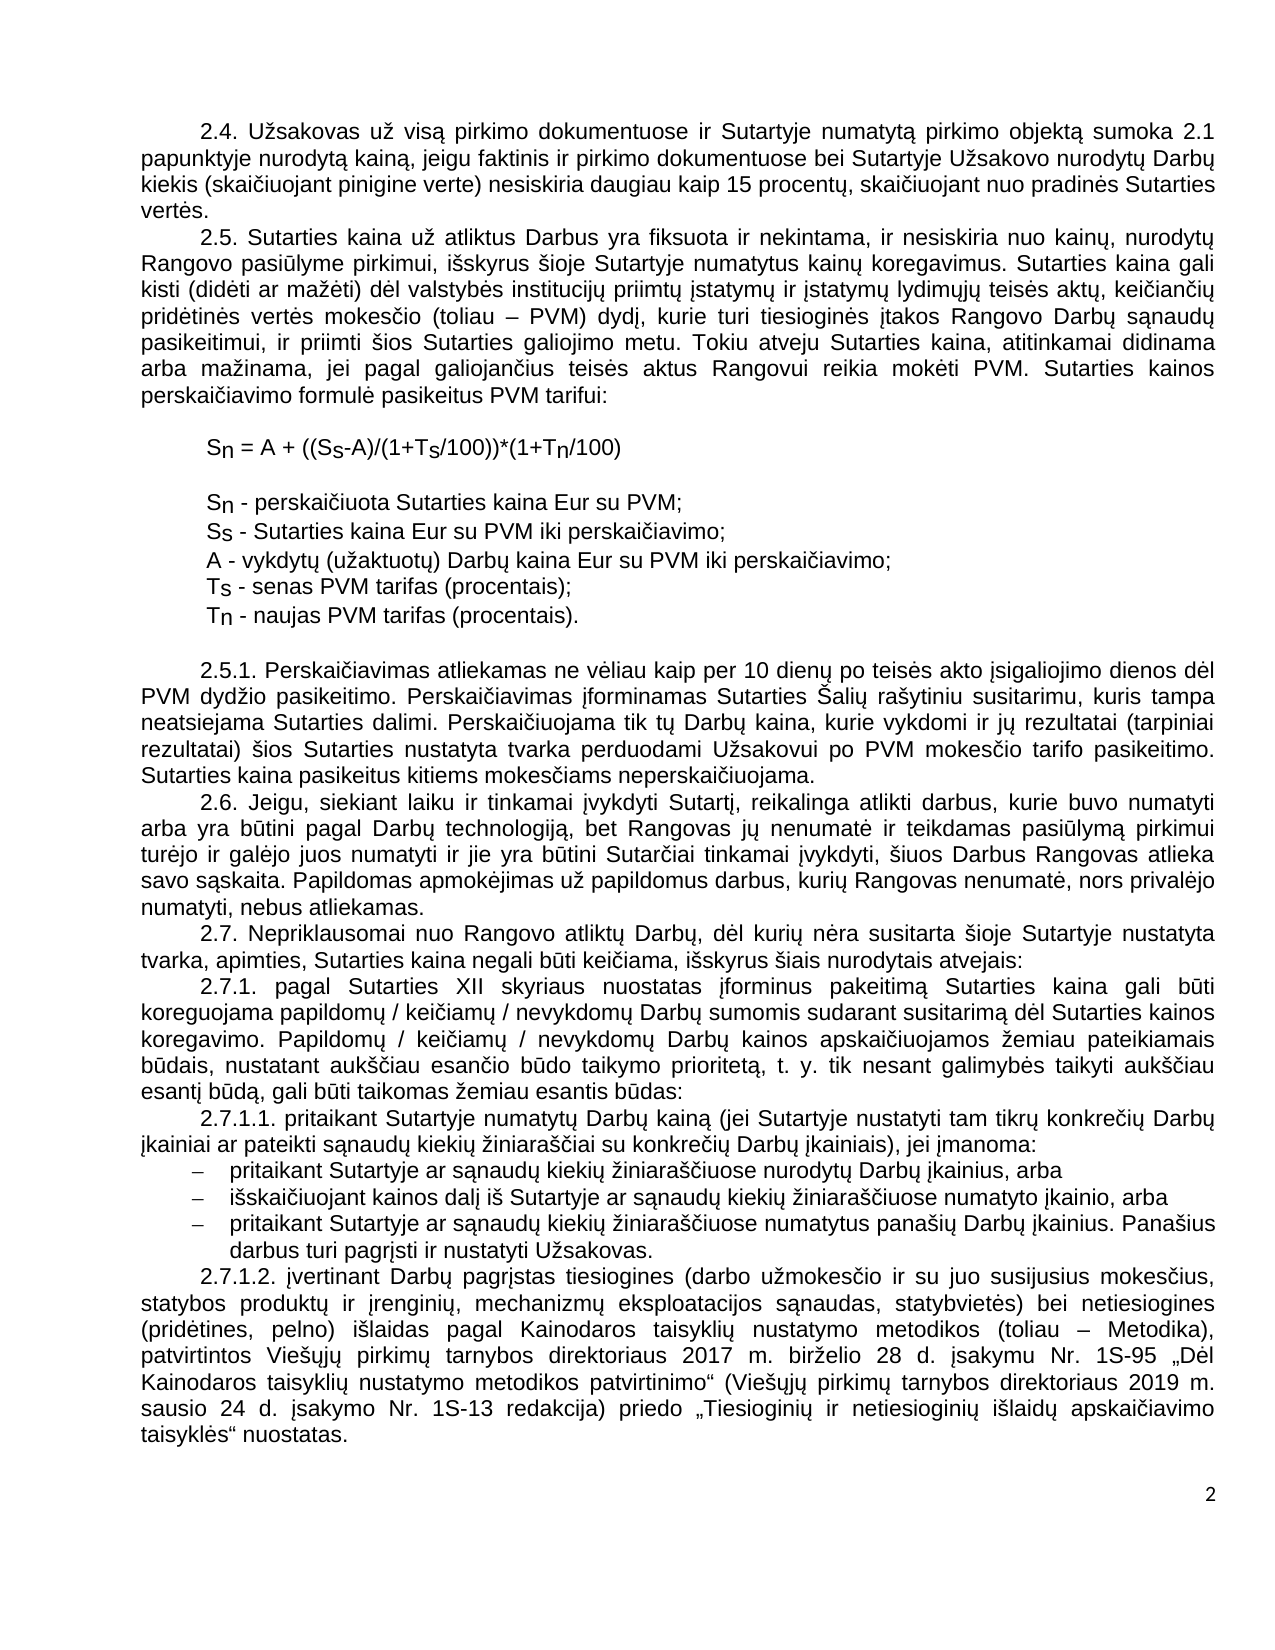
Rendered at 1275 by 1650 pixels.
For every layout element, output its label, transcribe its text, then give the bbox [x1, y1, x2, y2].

text 2.5. Sutarties kaina už atliktus Darbus yra fiksuota ir nekintama, ir nesiskiria nuo kainų, nurodytų Rangovo pasiūlyme pirkimui, išskyrus šioje Sutartyje numatytus kainų koregavimus. Sutarties kaina gali kisti (didėti ar mažėti) dėl valstybės institucijų priimtų įstatymų ir įstatymų lydimųjų teisės aktų, keičiančių pridėtinės vertės mokesčio (toliau – PVM) dydį, kurie turi tiesioginės įtakos Rangovo Darbų sąnaudų pasikeitimui, ir priimti šios Sutarties galiojimo metu. Tokiu atveju Sutarties kaina, atitinkamai didinama arba mažinama, jei pagal galiojančius teisės aktus Rangovui reikia mokėti PVM. Sutarties kainos perskaičiavimo formulė pasikeitus PVM tarifui: [141, 223, 1216, 408]
list pritaikant Sutartyje ar sąnaudų kiekių žiniaraščiuose nurodytų Darbų įkainius, arba [192, 1157, 1216, 1184]
text Sn - perskaičiuota Sutarties kaina Eur su PVM; [206, 489, 1216, 518]
text Sn = A + ((Ss-A)/(1+Ts/100))*(1+Tn/100) [206, 434, 1216, 463]
list pritaikant Sutartyje ar sąnaudų kiekių žiniaraščiuose numatytus panašių Darbų įkainius. Panašius darbus turi pagrįsti ir nustatyti Užsakovas. [192, 1210, 1216, 1263]
text 2.6. Jeigu, siekiant laiku ir tinkamai įvykdyti Sutartį, reikalinga atlikti darbus, kurie buvo numatyti arba yra būtini pagal Darbų technologiją, bet Rangovas jų nenumatė ir teikdamas pasiūlymą pirkimui turėjo ir galėjo juos numatyti ir jie yra būtini Sutarčiai tinkamai įvykdyti, šiuos Darbus Rangovas atlieka savo sąskaita. Papildomas apmokėjimas už papildomus darbus, kurių Rangovas nenumatė, nors privalėjo numatyti, nebus atliekamas. [141, 788, 1216, 920]
text Ss - Sutarties kaina Eur su PVM iki perskaičiavimo; [206, 518, 1216, 547]
list išskaičiuojant kainos dalį iš Sutartyje ar sąnaudų kiekių žiniaraščiuose numatyto įkainio, arba [192, 1184, 1216, 1210]
text Ts - senas PVM tarifas (procentais); [206, 573, 1216, 602]
text 2.7. Nepriklausomai nuo Rangovo atliktų Darbų, dėl kurių nėra susitarta šioje Sutartyje nustatyta tvarka, apimties, Sutarties kaina negali būti keičiama, išskyrus šiais nurodytais atvejais: [141, 920, 1216, 973]
text A - vykdytų (užaktuotų) Darbų kaina Eur su PVM iki perskaičiavimo; [206, 547, 1216, 573]
text 2.4. Užsakovas už visą pirkimo dokumentuose ir Sutartyje numatytą pirkimo objektą sumoka 2.1 papunktyje nurodytą kainą, jeigu faktinis ir pirkimo dokumentuose bei Sutartyje Užsakovo nurodytų Darbų kiekis (skaičiuojant pinigine verte) nesiskiria daugiau kaip 15 procentų, skaičiuojant nuo pradinės Sutarties vertės. [141, 118, 1216, 223]
text 2.7.1.2. įvertinant Darbų pagrįstas tiesiogines (darbo užmokesčio ir su juo susijusius mokesčius, statybos produktų ir įrenginių, mechanizmų eksploatacijos sąnaudas, statybvietės) bei netiesiogines (pridėtines, pelno) išlaidas pagal Kainodaros taisyklių nustatymo metodikos (toliau – Metodika), patvirtintos Viešųjų pirkimų tarnybos direktoriaus 2017 m. birželio 28 d. įsakymu Nr. 1S-95 „Dėl Kainodaros taisyklių nustatymo metodikos patvirtinimo“ (Viešųjų pirkimų tarnybos direktoriaus 2019 m. sausio 24 d. įsakymo Nr. 1S-13 redakcija) priedo „Tiesioginių ir netiesioginių išlaidų apskaičiavimo taisyklės“ nuostatas. [141, 1263, 1216, 1448]
text 2.5.1. Perskaičiavimas atliekamas ne vėliau kaip per 10 dienų po teisės akto įsigaliojimo dienos dėl PVM dydžio pasikeitimo. Perskaičiavimas įforminamas Sutarties Šalių rašytiniu susitarimu, kuris tampa neatsiejama Sutarties dalimi. Perskaičiuojama tik tų Darbų kaina, kurie vykdomi ir jų rezultatai (tarpiniai rezultatai) šios Sutarties nustatyta tvarka perduodami Užsakovui po PVM mokesčio tarifo pasikeitimo. Sutarties kaina pasikeitus kitiems mokesčiams neperskaičiuojama. [141, 657, 1216, 788]
text 2.7.1.1. pritaikant Sutartyje numatytų Darbų kainą (jei Sutartyje nustatyti tam tikrų konkrečių Darbų įkainiai ar pateikti sąnaudų kiekių žiniaraščiai su konkrečių Darbų įkainiais), jei įmanoma: [141, 1105, 1216, 1157]
text Tn - naujas PVM tarifas (procentais). [206, 602, 1216, 630]
text 2.7.1. pagal Sutarties XII skyriaus nuostatas įforminus pakeitimą Sutarties kaina gali būti koreguojama papildomų / keičiamų / nevykdomų Darbų sumomis sudarant susitarimą dėl Sutarties kainos koregavimo. Papildomų / keičiamų / nevykdomų Darbų kainos apskaičiuojamos žemiau pateikiamais būdais, nustatant aukščiau esančio būdo taikymo prioritetą, t. y. tik nesant galimybės taikyti aukščiau esantį būdą, gali būti taikomas žemiau esantis būdas: [141, 973, 1216, 1105]
